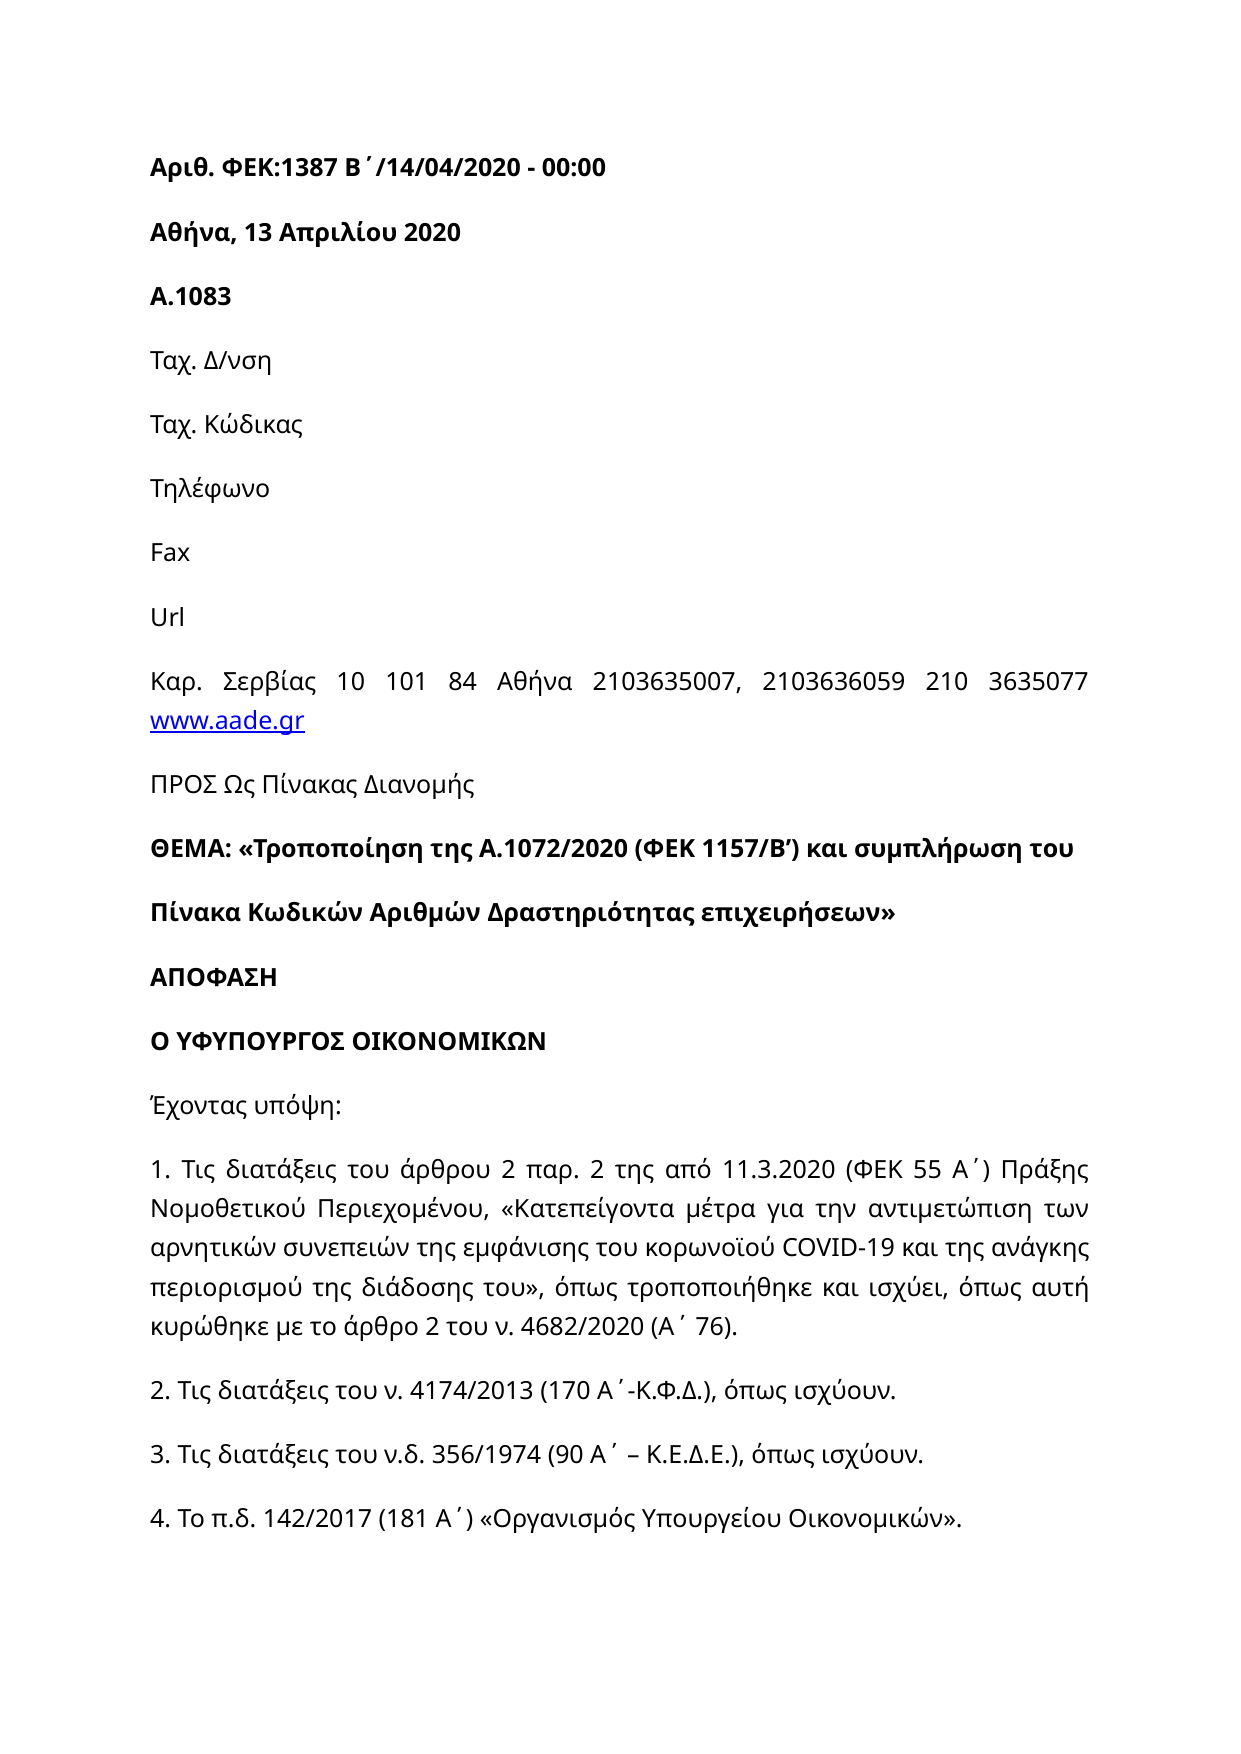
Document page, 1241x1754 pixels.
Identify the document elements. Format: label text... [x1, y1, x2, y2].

text Fax [150, 535, 1090, 569]
text Αθήνα, 13 Απριλίου 2020 [150, 214, 1090, 248]
text Ταχ. Κώδικας [150, 407, 1090, 441]
text ΠΡΟΣ Ως Πίνακας Διανομής [150, 767, 1090, 801]
text Καρ. Σερβίας 10 101 84 Αθήνα 2103635007, 2103636059 210 3635077 www.aade.gr [150, 663, 1090, 737]
text 3. Τις διατάξεις του ν.δ. 356/1974 (90 Α΄ – Κ.Ε.Δ.Ε.), όπως ισχύουν. [150, 1437, 1090, 1471]
text 1. Τις διατάξεις του άρθρου 2 παρ. 2 της από 11.3.2020 (ΦΕΚ 55 Α΄) Πράξης Νομοθετικού Περιεχομένου, «Κατεπείγοντα μέτρα για την αντιμετώπιση των αρνητικών συνεπειών της εμφάνισης του κορωνοϊού COVID-19 και της ανάγκης περιορισμού της διάδοσης του», όπως τροποποιήθηκε και ισχύει, όπως αυτή κυρώθηκε με το άρθρο 2 του ν. 4682/2020 (Α΄ 76). [150, 1152, 1090, 1342]
text Ο ΥΦΥΠΟΥΡΓΟΣ ΟΙΚΟΝΟΜΙΚΩΝ [150, 1023, 1090, 1057]
text Έχοντας υπόψη: [150, 1087, 1090, 1122]
text Τηλέφωνο [150, 471, 1090, 505]
text 4. Το π.δ. 142/2017 (181 Α΄) «Οργανισμός Υπουργείου Οικονομικών». [150, 1501, 1090, 1535]
text Ταχ. Δ/νση [150, 342, 1090, 377]
text 2. Τις διατάξεις του ν. 4174/2013 (170 Α΄-Κ.Φ.Δ.), όπως ισχύουν. [150, 1372, 1090, 1407]
text ΑΠΟΦΑΣΗ [150, 959, 1090, 993]
text Αριθ. ΦΕΚ:1387 B΄/14/04/2020 - 00:00 [150, 150, 1090, 184]
text ΘΕΜΑ: «Τροποποίηση της Α.1072/2020 (ΦΕΚ 1157/Β’) και συμπλήρωση του [150, 831, 1090, 865]
text Url [150, 599, 1090, 633]
text Πίνακα Κωδικών Αριθμών Δραστηριότητας επιχειρήσεων» [150, 895, 1090, 929]
text Α.1083 [150, 278, 1090, 312]
